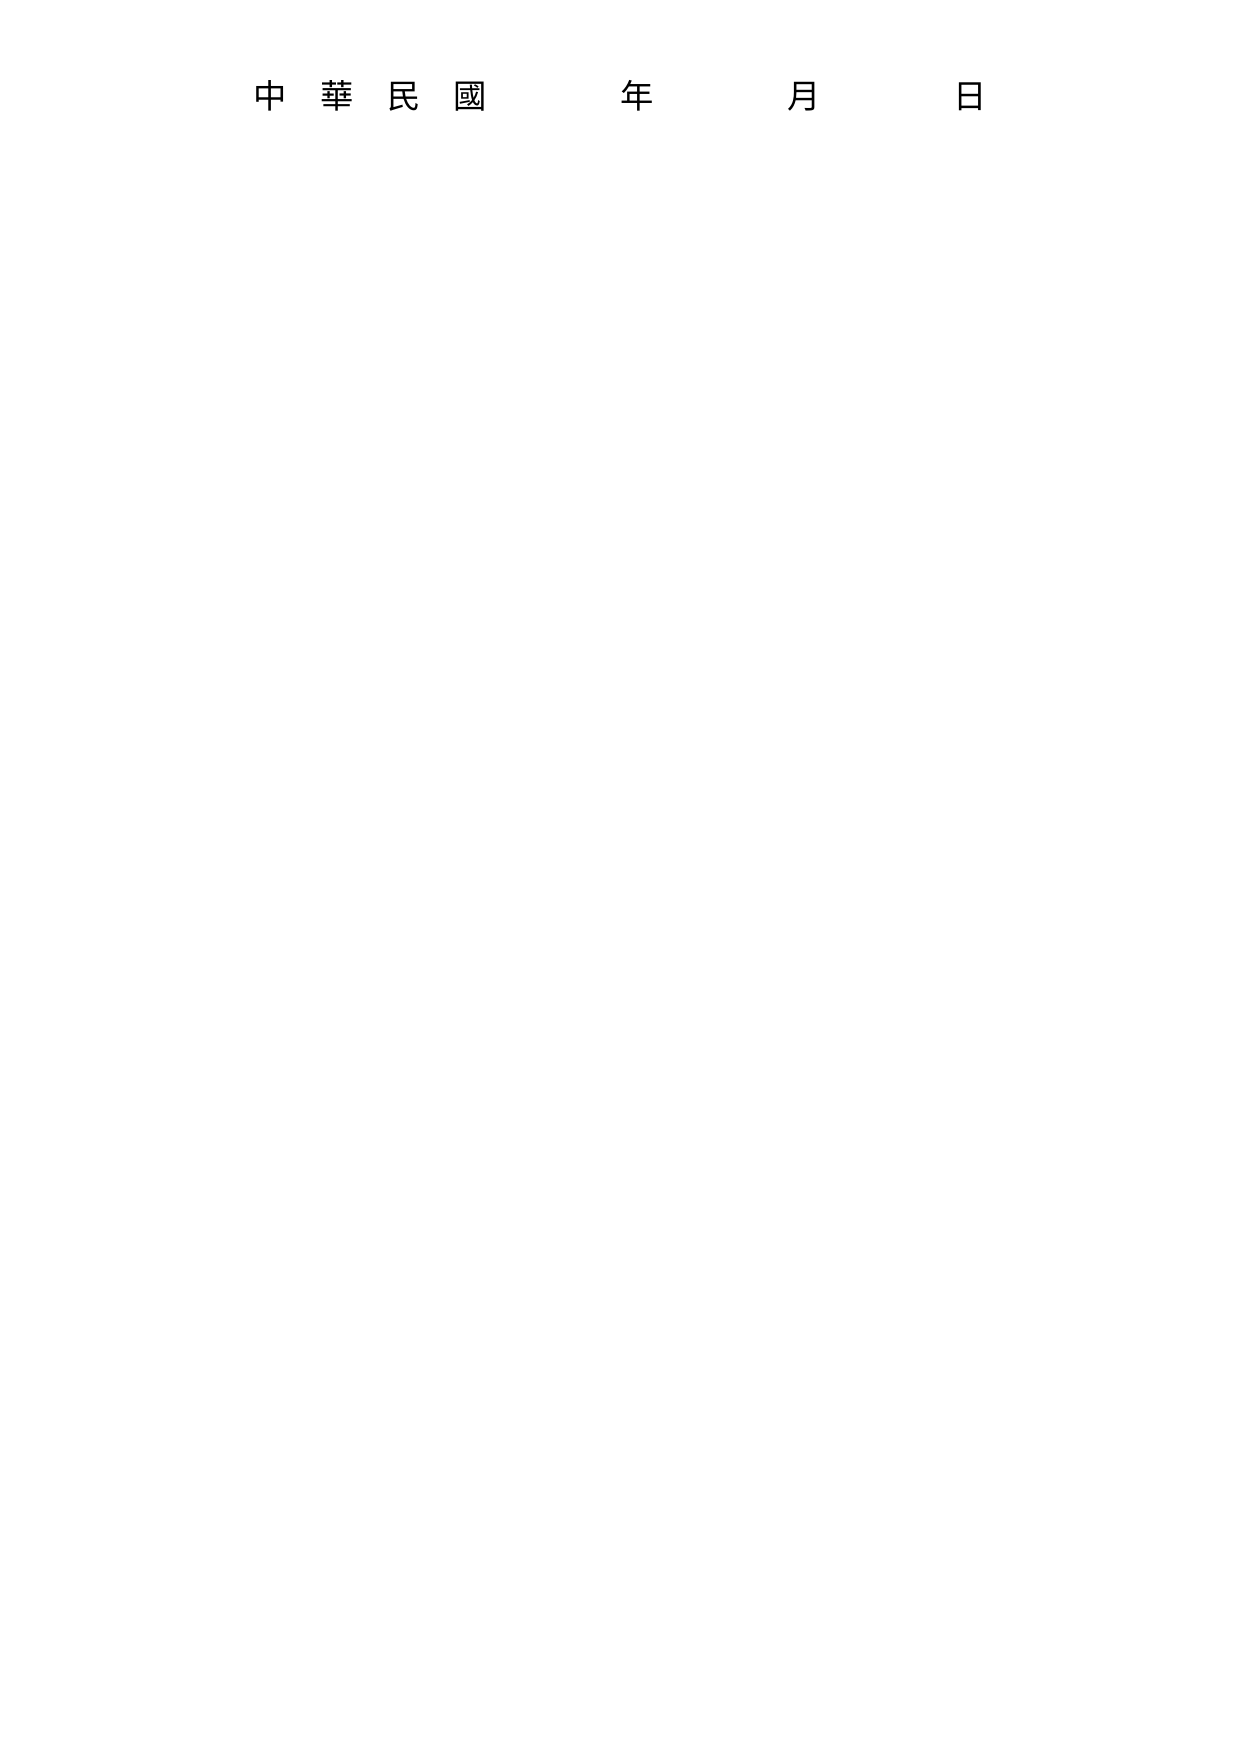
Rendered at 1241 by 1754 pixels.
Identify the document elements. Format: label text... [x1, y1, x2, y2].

text 中 華 民 國 年 月 日 [148, 75, 1092, 117]
